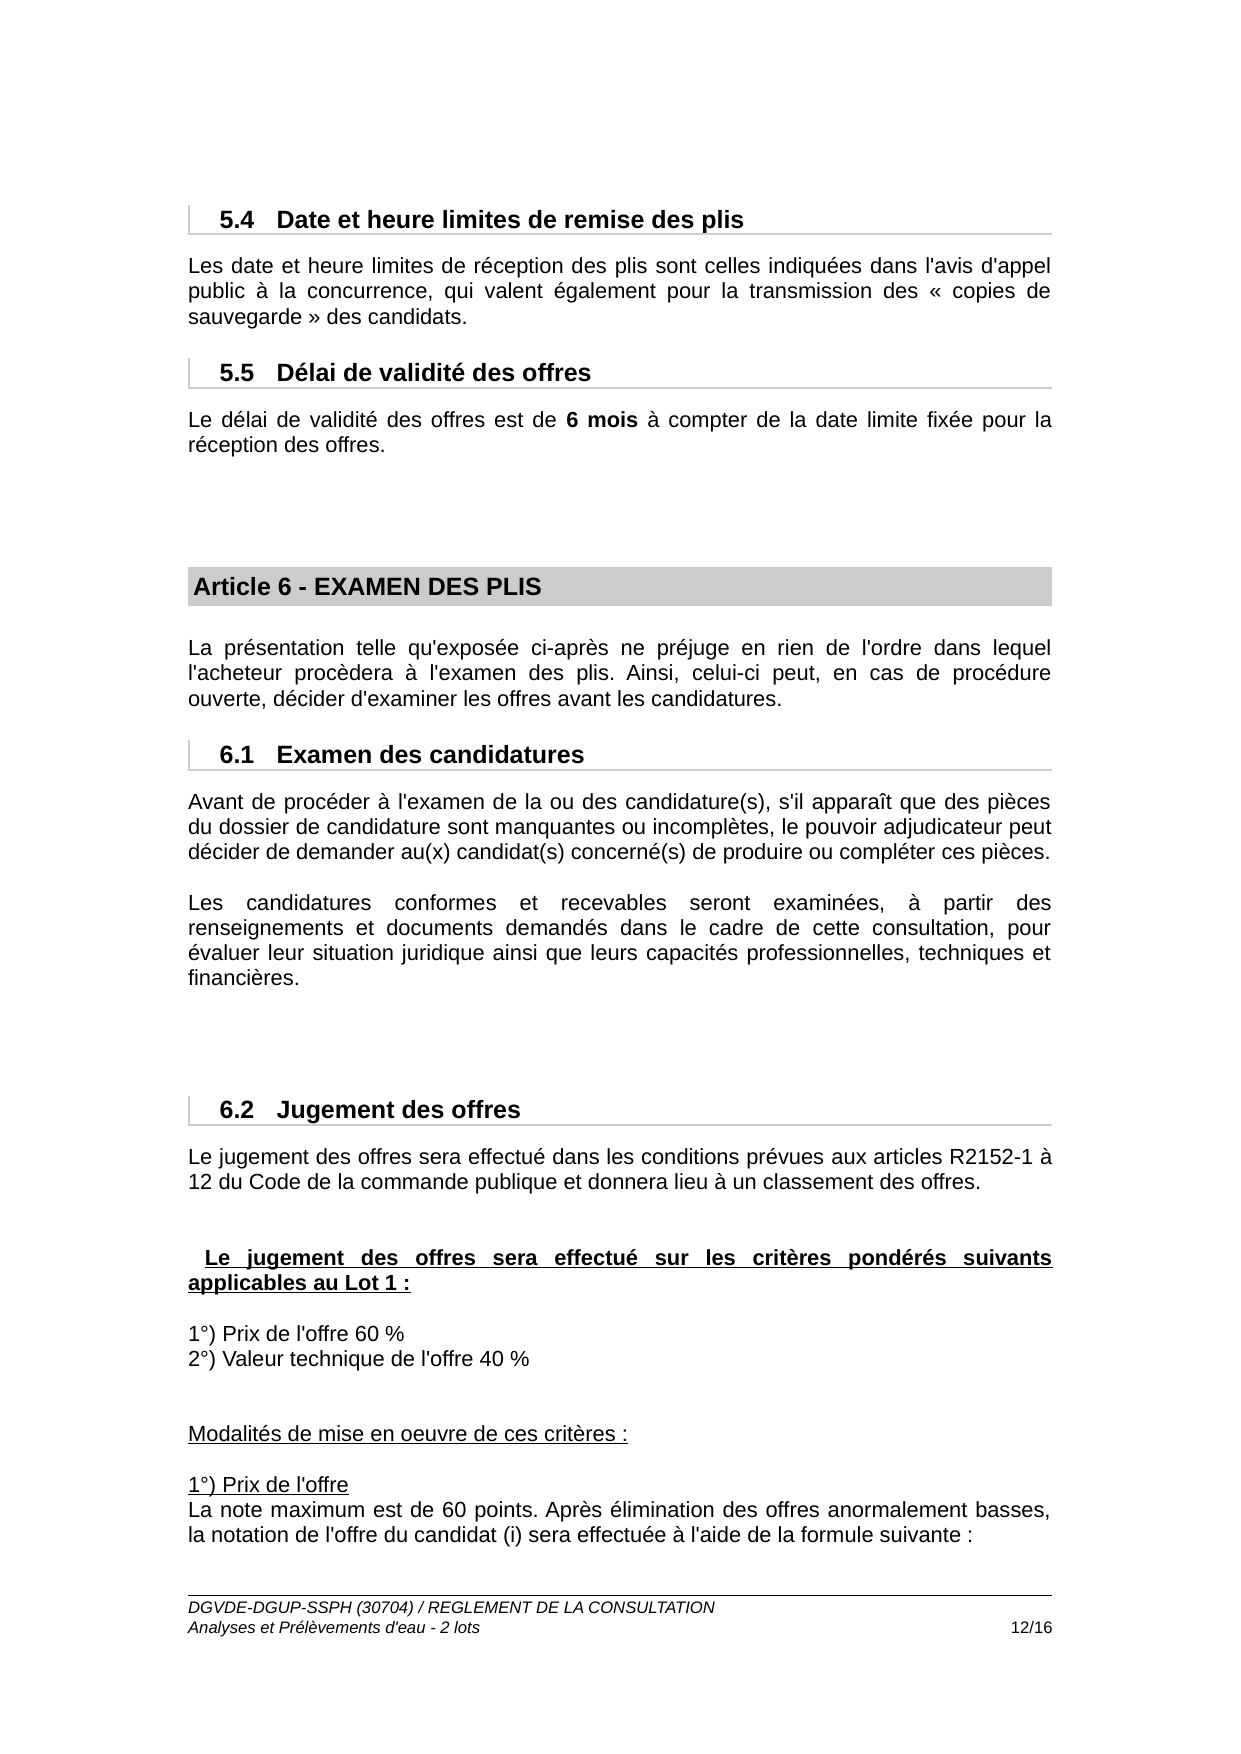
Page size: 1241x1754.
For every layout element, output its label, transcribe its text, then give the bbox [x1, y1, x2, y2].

text 1°) Prix de l'offre 60 % [188, 1321, 1052, 1346]
text La note maximum est de 60 points. Après élimination des offres anormalement basses, la notation de l'offre du candidat (i) sera effectuée à l'aide de la formule suivante : [188, 1497, 1052, 1547]
text Modalités de mise en oeuvre de ces critères : [188, 1421, 1052, 1447]
text Les candidatures conformes et recevables seront examinées, à partir des renseignements et documents demandés dans le cadre de cette consultation, pour évaluer leur situation juridique ainsi que leurs capacités professionnelles, techniques et financières. [188, 889, 1052, 990]
text Le jugement des offres sera effectué sur les critères pondérés suivants applicables au Lot 1 : [188, 1245, 1052, 1295]
text 2°) Valeur technique de l'offre 40 % [188, 1346, 1052, 1371]
text Les date et heure limites de réception des plis sont celles indiquées dans l'avis d'appel public à la concurrence, qui valent également pour la transmission des « copies de sauvegarde » des candidats. [188, 253, 1052, 329]
text Avant de procéder à l'examen de la ou des candidature(s), s'il apparaît que des pièces du dossier de candidature sont manquantes ou incomplètes, le pouvoir adjudicateur peut décider de demander au(x) candidat(s) concerné(s) de produire ou compléter ces pièces. [188, 789, 1052, 864]
subtitle Jugement des offres [190, 1096, 1052, 1124]
text La présentation telle qu'exposée ci-après ne préjuge en rien de l'ordre dans lequel l'acheteur procèdera à l'examen des plis. Ainsi, celui-ci peut, en cas de procédure ouverte, décider d'examiner les offres avant les candidatures. [188, 635, 1052, 711]
subtitle Date et heure limites de remise des plis [188, 204, 1052, 233]
text Le délai de validité des offres est de 6 mois à compter de la date limite fixée pour la réception des offres. [188, 407, 1052, 457]
subtitle EXAMEN DES PLIS [190, 569, 1050, 603]
subtitle Examen des candidatures [190, 740, 1052, 769]
subtitle Délai de validité des offres [190, 358, 1052, 387]
text Le jugement des offres sera effectué dans les conditions prévues aux articles R2152-1 à 12 du Code de la commande publique et donnera lieu à un classement des offres. [188, 1144, 1052, 1194]
text 1°) Prix de l'offre [188, 1472, 1052, 1497]
